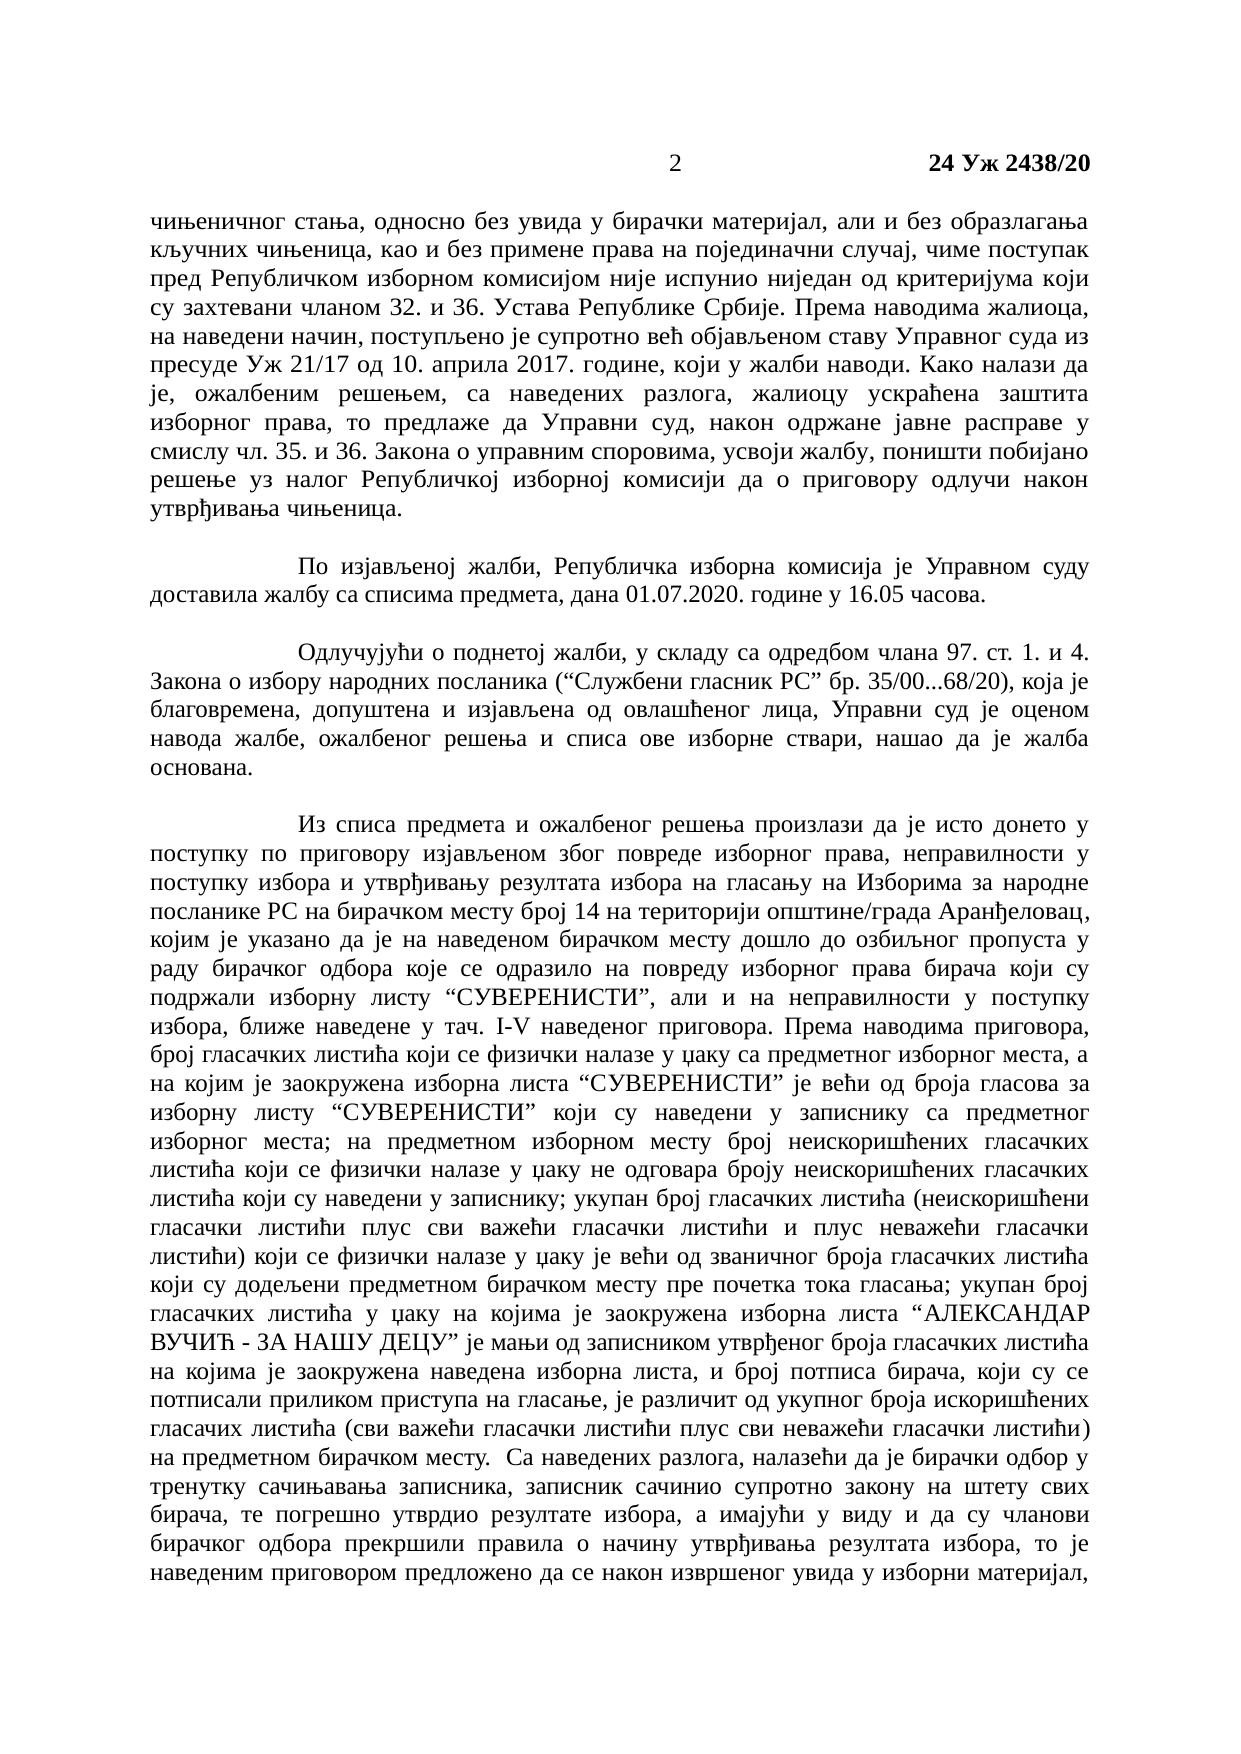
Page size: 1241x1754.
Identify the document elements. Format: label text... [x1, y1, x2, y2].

text Из списа предмета и ожалбеног решења произлази да је исто донето у поступку по приговору изјављеном због повреде изборног права, неправилности у поступку избора и утврђивању резултата избора на гласању на Изборима за народне посланике РС на бирачком месту број 14 на територији општине/града Аранђеловац, којим је указано да је на наведеном бирачком месту дошло до озбиљног пропуста у раду бирачког одбора које се одразило на повреду изборног права бирача који су подржали изборну листу “СУВЕРЕНИСТИ”, али и на неправилности у поступку избора, ближе наведене у тач. I-V наведеног приговора. Према наводима приговора, број гласачких листића који се физички налазе у џаку са предметног изборног места, а на којим је заокружена изборна листа “СУВЕРЕНИСТИ” је већи од броја гласова за изборну листу “СУВЕРЕНИСТИ” који су наведени у записнику са предметног изборног места; на предметном изборном месту број неискоришћених гласачких листића који се физички налазе у џаку не одговара броју неискоришћених гласачких листића који су наведени у записнику; укупан број гласачких листића (неискоришћени гласачки листићи плус сви важећи гласачки листићи и плус неважећи гласачки листићи) који се физички налазе у џаку је већи од званичног броја гласачких листића који су додељени предметном бирачком месту пре почетка тока гласања; укупан број гласачких листића у џаку на којима је заокружена изборна листа “АЛЕКСАНДАР ВУЧИЋ - ЗА НАШУ ДЕЦУ” је мањи од записником утврђеног броја гласачких листића на којима је заокружена наведена изборна листа, и број потписа бирача, који су се потписали приликом приступа на гласање, је различит од укупног броја искоришћених гласачих листића (сви важећи гласачки листићи плус сви неважећи гласачки листићи) на предметном бирачком месту. Са наведених разлога, налазећи да је бирачки одбор у тренутку сачињавања записника, записник сачинио супротно закону на штету свих бирача, те погрешно утврдио резултате избора, а имајући у виду и да су чланови бирачког одбора прекршили правила о начину утврђивања резултата избора, то је наведеним приговором предложено да се након извршеног увида у изборни материјал, [150, 809, 1090, 1586]
text Одлучујући о поднетој жалби, у складу са одредбом члана 97. ст. 1. и 4. Закона о избору народних посланика (“Службени гласник РС” бр. 35/00...68/20), која је благовремена, допуштена и изјављена од овлашћеног лица, Управни суд је оценом навода жалбе, ожалбеног решења и списа ове изборне ствари, нашао да је жалба основана. [150, 637, 1090, 781]
text По изјављеној жалби, Републичка изборна комисија је Управном суду доставила жалбу са списима предмета, дана 01.07.2020. године у 16.05 часова. [150, 551, 1090, 608]
text чињеничног стања, односно без увида у бирачки материјал, али и без образлагања кључних чињеница, као и без примене права на појединачни случај, чиме поступак пред Републичком изборном комисијом није испунио ниједан од критеријума који су захтевани чланом 32. и 36. Устава Републике Србије. Према наводима жалиоца, на наведени начин, поступљено је супротно већ објављеном ставу Управног суда из пресуде Уж 21/17 од 10. априла 2017. године, који у жалби наводи. Како налази да је, ожалбеним решењем, са наведених разлога, жалиоцу ускраћена заштита изборног права, то предлаже да Управни суд, након одржане јавне расправе у смислу чл. 35. и 36. Закона о управним споровима, усвоји жалбу, поништи побијано решење уз налог Републичкој изборној комисији да о приговору одлучи након утврђивања чињеница. [150, 206, 1090, 522]
